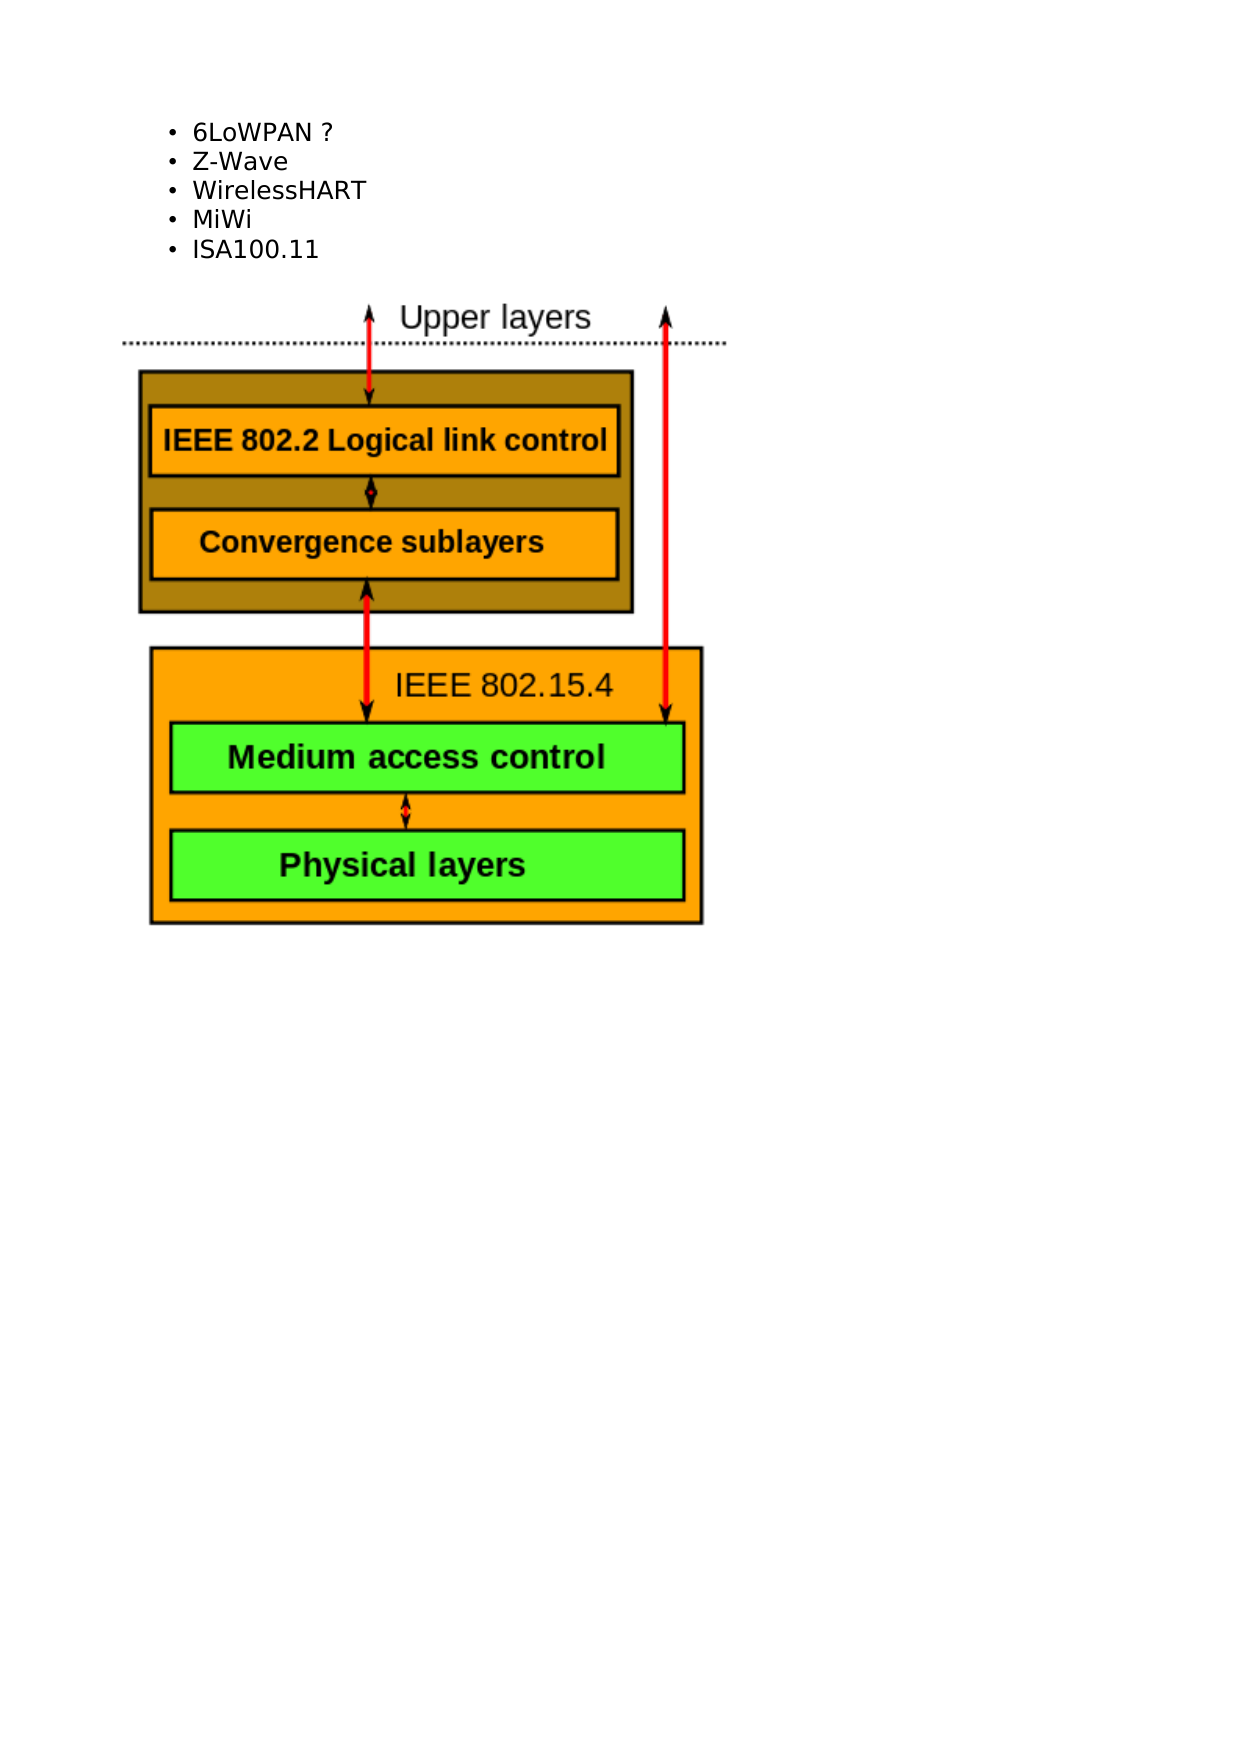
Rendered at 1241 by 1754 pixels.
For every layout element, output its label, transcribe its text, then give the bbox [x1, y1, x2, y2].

list WirelessHART [177, 176, 1122, 206]
list ISA100.11 [177, 235, 1122, 264]
list 6LoWPAN ? [177, 118, 1122, 147]
list Z-Wave [177, 147, 1122, 176]
picture [118, 293, 728, 941]
list MiWi [177, 206, 1122, 235]
